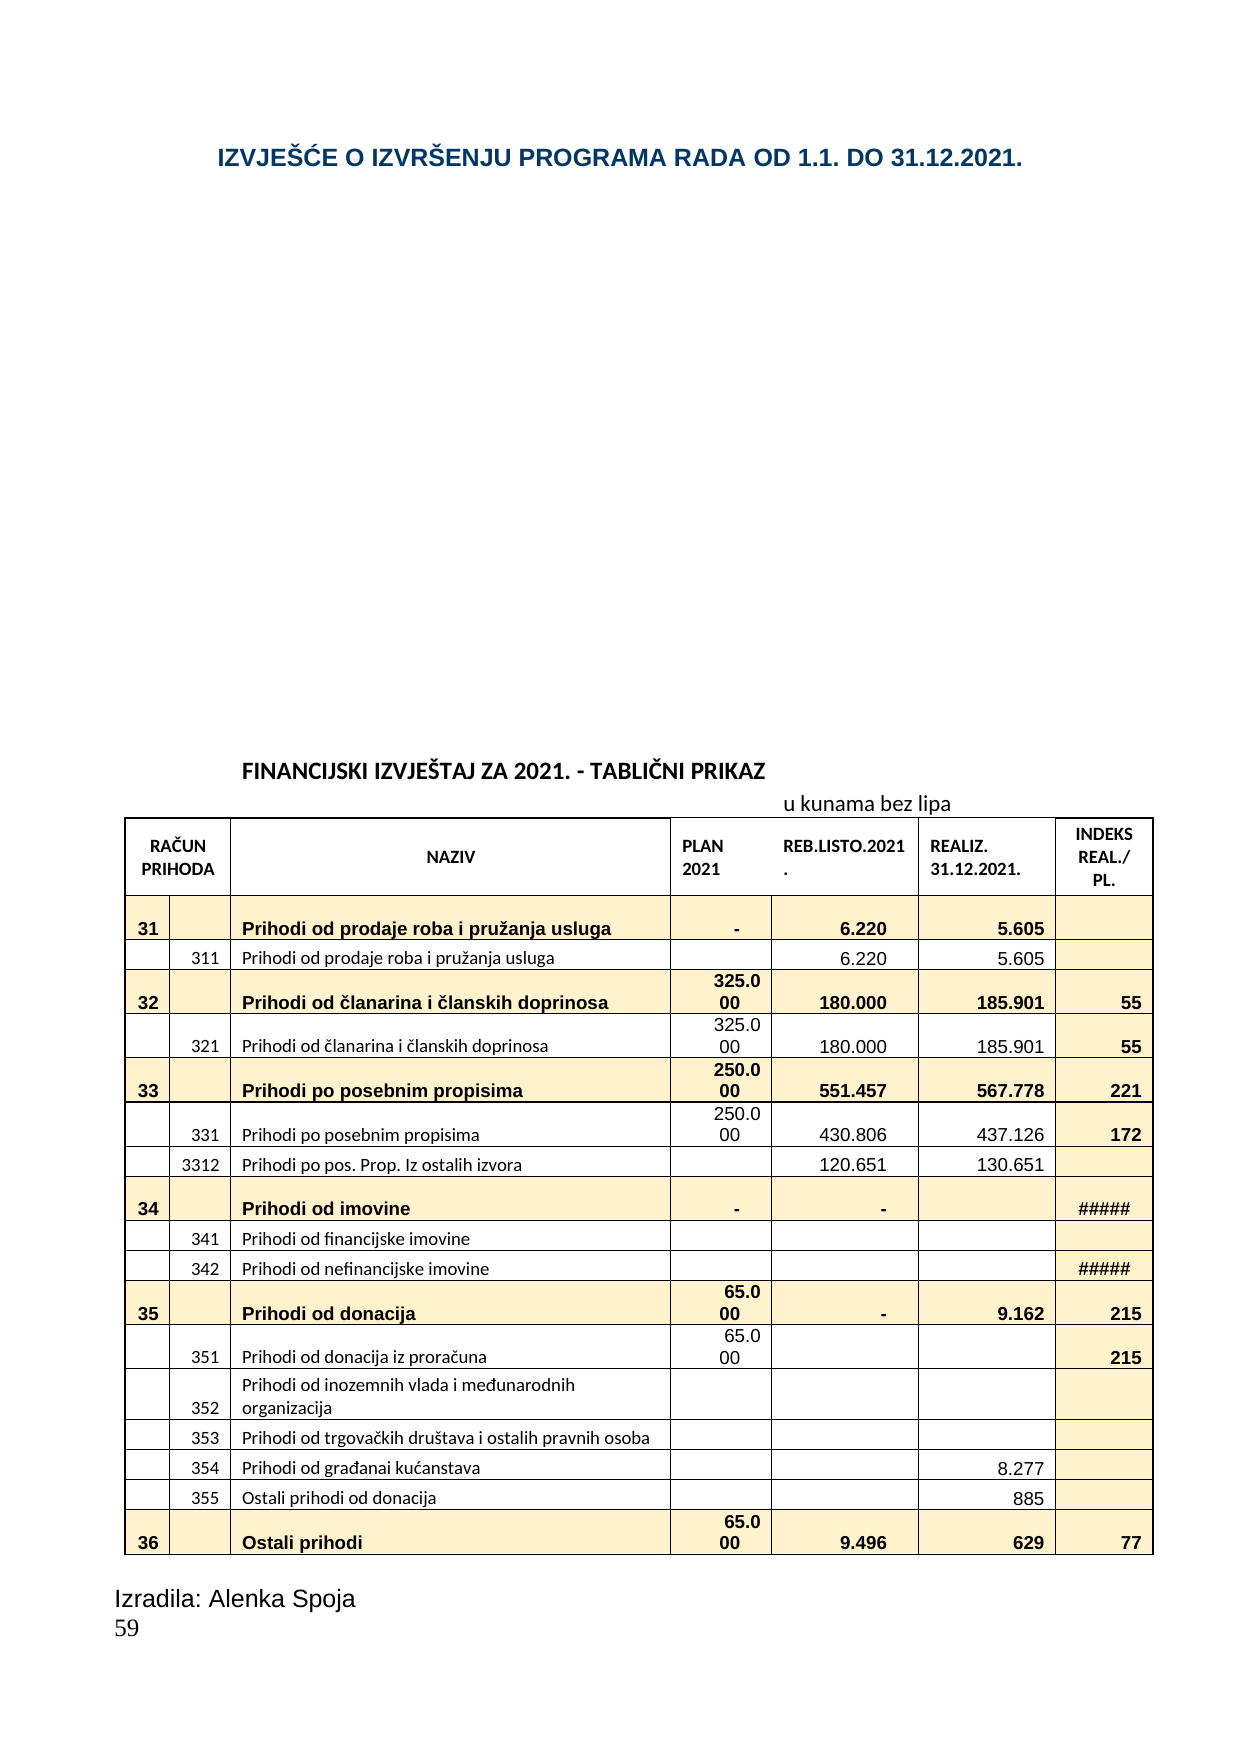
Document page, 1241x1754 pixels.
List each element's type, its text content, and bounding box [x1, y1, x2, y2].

table_cell 311 [170, 940, 230, 969]
table_cell [772, 1221, 918, 1250]
table_cell INDEKS REAL./PL. [1056, 819, 1152, 895]
table_cell 65.000 [671, 1325, 771, 1368]
table_cell [170, 1177, 230, 1220]
table_cell - [772, 1281, 918, 1324]
table_cell 8.277 [919, 1450, 1055, 1479]
table_cell ##### [1056, 1251, 1152, 1280]
table_cell 351 [170, 1325, 230, 1368]
table_cell 35 [126, 1281, 169, 1324]
table_cell [170, 1281, 230, 1324]
table_cell [919, 1420, 1055, 1449]
table_cell 6.220 [772, 896, 918, 939]
table_cell [671, 1450, 771, 1479]
table_cell 34 [126, 1177, 169, 1220]
table_cell RAČUN PRIHODA [126, 819, 230, 895]
table_header [1056, 753, 1153, 785]
table_cell 36 [126, 1510, 169, 1553]
table_cell 5.605 [919, 940, 1055, 969]
table_cell Prihodi od donacija [231, 1281, 670, 1324]
table_cell [126, 1014, 169, 1057]
table_cell 353 [170, 1420, 230, 1449]
table_cell 250.000 [671, 1103, 771, 1146]
table_cell 430.806 [772, 1103, 918, 1146]
table_cell [919, 1369, 1055, 1419]
table_header [125, 753, 170, 785]
table_cell [772, 1251, 918, 1280]
table_header [919, 753, 1056, 785]
table_cell [772, 1480, 918, 1509]
table_cell 321 [170, 1014, 230, 1057]
table_cell [126, 1325, 169, 1368]
table_cell [772, 1420, 918, 1449]
table_cell [1056, 785, 1153, 817]
table_cell [919, 1177, 1055, 1220]
table_cell [126, 1221, 169, 1250]
table_cell 437.126 [919, 1103, 1055, 1146]
table_cell [772, 1325, 918, 1368]
table_cell Prihodi od donacija iz proračuna [231, 1325, 670, 1368]
table_cell [1056, 1480, 1152, 1509]
table_cell [126, 940, 169, 969]
table_cell Prihodi od financijske imovine [231, 1221, 670, 1250]
table_cell [671, 940, 771, 969]
table_cell [126, 1147, 169, 1176]
table_cell Prihodi od nefinancijske imovine [231, 1251, 670, 1280]
table_cell 180.000 [772, 970, 918, 1013]
table_cell 77 [1056, 1510, 1152, 1553]
table_cell Prihodi od članarina i članskih doprinosa [231, 1014, 670, 1057]
table_cell [671, 1420, 771, 1449]
table_cell 33 [126, 1058, 169, 1101]
table_cell Prihodi od članarina i članskih doprinosa [231, 970, 670, 1013]
table_cell 180.000 [772, 1014, 918, 1057]
table_cell 185.901 [919, 970, 1055, 1013]
table_cell [126, 1251, 169, 1280]
table_cell 325.000 [671, 970, 771, 1013]
table_cell [125, 785, 170, 817]
table_cell REB.LISTO.2021. [772, 818, 918, 895]
table_cell 629 [919, 1510, 1055, 1553]
table_cell Prihodi od inozemnih vlada i međunarodnih organizacija [231, 1369, 670, 1419]
table_cell [126, 1369, 169, 1419]
table_cell 120.651 [772, 1147, 918, 1176]
table_cell [671, 785, 772, 817]
table_cell 9.162 [919, 1281, 1055, 1324]
table_cell [1056, 1420, 1152, 1449]
table_cell [1056, 1147, 1152, 1176]
table_cell [126, 1480, 169, 1509]
table_cell [919, 1251, 1055, 1280]
table_cell ##### [1056, 1177, 1152, 1220]
table_cell Prihodi od imovine [231, 1177, 670, 1220]
table_cell 31 [126, 896, 169, 939]
table_cell - [671, 1177, 771, 1220]
table_cell 341 [170, 1221, 230, 1250]
table_cell REALIZ. 31.12.2021. [919, 818, 1055, 895]
table_cell [1056, 940, 1152, 969]
table_cell 215 [1056, 1281, 1152, 1324]
table_cell [919, 1325, 1055, 1368]
table_cell [126, 1420, 169, 1449]
table_cell 567.778 [919, 1058, 1055, 1101]
table_cell Prihodi od trgovačkih društava i ostalih pravnih osoba [231, 1420, 670, 1449]
table_cell [919, 1221, 1055, 1250]
table_cell Ostali prihodi [231, 1510, 670, 1553]
table_cell 185.901 [919, 1014, 1055, 1057]
table_cell [231, 785, 671, 817]
table_cell NAZIV [231, 819, 670, 895]
table_cell Prihodi po posebnim propisima [231, 1058, 670, 1101]
table_cell - [671, 896, 771, 939]
table_cell 221 [1056, 1058, 1152, 1101]
table_cell 342 [170, 1251, 230, 1280]
table_cell [671, 1147, 771, 1176]
table_cell [1056, 1450, 1152, 1479]
table_cell [1056, 1369, 1152, 1419]
table_cell 885 [919, 1480, 1055, 1509]
table_cell 331 [170, 1103, 230, 1146]
table_cell 354 [170, 1450, 230, 1479]
table_cell [170, 970, 230, 1013]
table_cell [671, 1251, 771, 1280]
table_cell [772, 1369, 918, 1419]
table_cell 352 [170, 1369, 230, 1419]
table_cell Prihodi po posebnim propisima [231, 1103, 670, 1146]
table_cell 65.000 [671, 1510, 771, 1553]
table_cell [126, 1450, 169, 1479]
table_cell [671, 1369, 771, 1419]
table_cell Prihodi od prodaje roba i pružanja usluga [231, 940, 670, 969]
table_cell 250.000 [671, 1058, 771, 1101]
table_cell Prihodi od građanai kućanstava [231, 1450, 670, 1479]
table_cell [671, 1221, 771, 1250]
table_header [170, 753, 231, 785]
table_cell 55 [1056, 970, 1152, 1013]
table_cell 65.000 [671, 1281, 771, 1324]
table_cell - [772, 1177, 918, 1220]
table_cell 172 [1056, 1103, 1152, 1146]
table_cell u kunama bez lipa [772, 785, 1056, 817]
table_cell 32 [126, 970, 169, 1013]
table_cell [126, 1103, 169, 1146]
table_cell 325.000 [671, 1014, 771, 1057]
table_cell 9.496 [772, 1510, 918, 1553]
table_cell 355 [170, 1480, 230, 1509]
table_cell Prihodi od prodaje roba i pružanja usluga [231, 896, 670, 939]
table_cell [1056, 1221, 1152, 1250]
table_cell Ostali prihodi od donacija [231, 1480, 670, 1509]
table_cell [170, 1058, 230, 1101]
table_cell Prihodi po pos. Prop. Iz ostalih izvora [231, 1147, 670, 1176]
table_cell PLAN 2021 [671, 818, 772, 895]
table_cell [170, 896, 230, 939]
table_header FINANCIJSKI IZVJEŠTAJ ZA 2021. - TABLIČNI PRIKAZ [231, 753, 919, 785]
table_cell 3312 [170, 1147, 230, 1176]
table_cell 130.651 [919, 1147, 1055, 1176]
table_cell [772, 1450, 918, 1479]
table_cell 5.605 [919, 896, 1055, 939]
table_cell [1056, 896, 1152, 939]
table_cell 551.457 [772, 1058, 918, 1101]
table_cell 215 [1056, 1325, 1152, 1368]
table_cell [170, 785, 231, 817]
table_cell 6.220 [772, 940, 918, 969]
table_cell 55 [1056, 1014, 1152, 1057]
table_cell [170, 1510, 230, 1553]
table_cell [671, 1480, 771, 1509]
